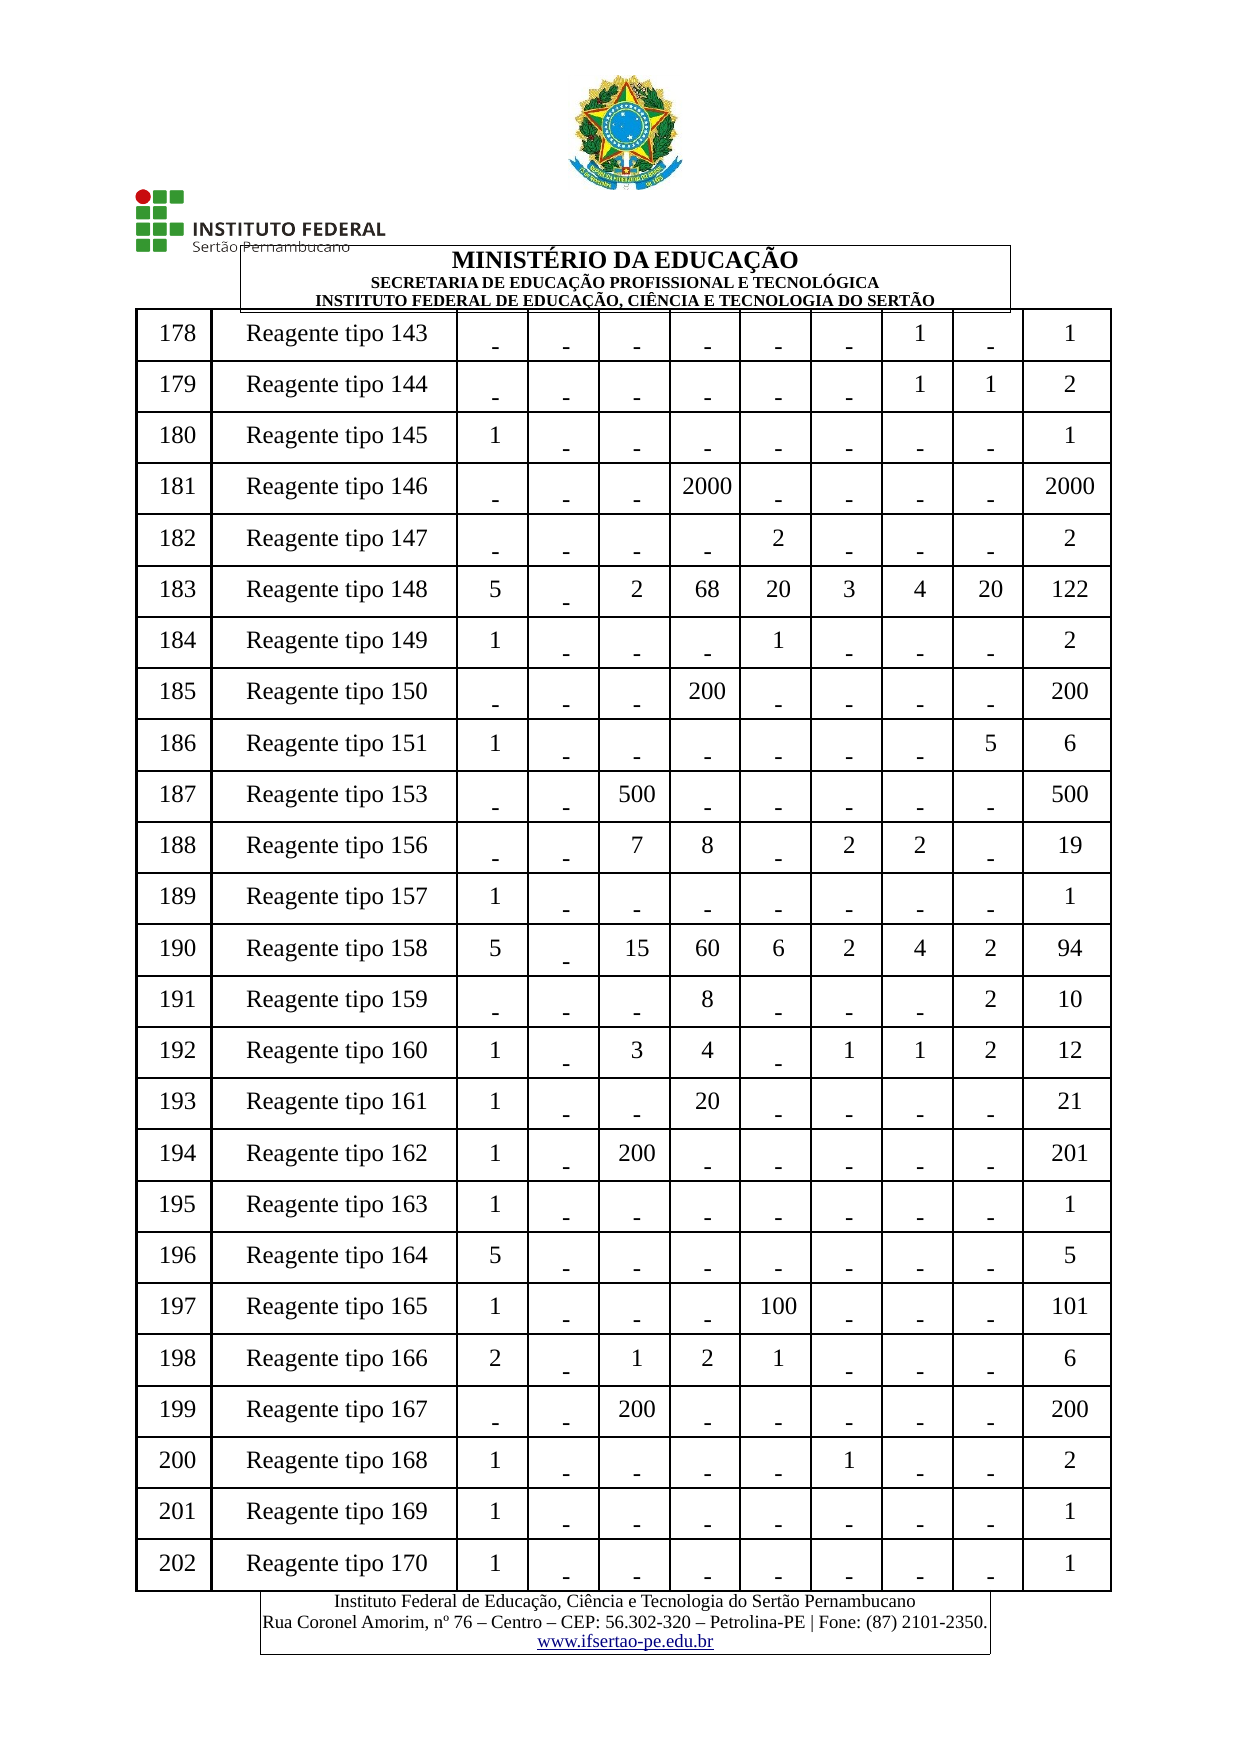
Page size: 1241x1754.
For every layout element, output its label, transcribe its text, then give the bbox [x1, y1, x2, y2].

table_cell 194 [138, 1130, 210, 1179]
table_cell - [529, 1130, 598, 1179]
table_cell 2 [812, 823, 881, 872]
table_cell - [741, 823, 810, 872]
table_cell Reagente tipo 169 [213, 1489, 456, 1538]
table_cell 1 [954, 362, 1022, 411]
table_cell - [529, 977, 598, 1026]
table_cell 1 [1024, 413, 1110, 462]
table_cell - [671, 1438, 739, 1487]
table_cell 3 [812, 567, 881, 616]
table_cell - [529, 1438, 598, 1487]
table_cell - [600, 464, 669, 513]
table_cell - [600, 977, 669, 1026]
table_cell 1 [741, 618, 810, 667]
table_cell - [954, 464, 1022, 513]
table_cell - [741, 977, 810, 1026]
table_cell 101 [1024, 1284, 1110, 1333]
table_cell - [883, 413, 952, 462]
table_cell 1 [812, 1438, 881, 1487]
table_cell 1 [458, 1540, 527, 1589]
table_cell Reagente tipo 149 [213, 618, 456, 667]
table_cell - [954, 310, 1022, 359]
table_cell 2 [954, 1028, 1022, 1077]
table_cell 20 [954, 567, 1022, 616]
table_cell 188 [138, 823, 210, 872]
table_cell 60 [671, 925, 739, 974]
table_cell 192 [138, 1028, 210, 1077]
table_cell 10 [1024, 977, 1110, 1026]
table_cell - [529, 925, 598, 974]
table_cell - [883, 977, 952, 1026]
table_cell - [671, 1540, 739, 1589]
table_cell - [458, 823, 527, 872]
table_cell - [600, 720, 669, 769]
table_cell - [954, 1182, 1022, 1231]
table_cell 500 [600, 772, 669, 821]
table_cell - [741, 720, 810, 769]
table_cell - [741, 1130, 810, 1179]
table_cell - [671, 362, 739, 411]
table_cell - [529, 1540, 598, 1589]
table_cell - [600, 310, 669, 359]
table_cell - [600, 1079, 669, 1128]
table_cell 122 [1024, 567, 1110, 616]
table_cell 199 [138, 1387, 210, 1436]
table_cell 1 [458, 1284, 527, 1333]
table_cell 185 [138, 669, 210, 718]
table_cell 186 [138, 720, 210, 769]
table_cell - [529, 1284, 598, 1333]
table_cell - [741, 874, 810, 923]
table_cell 2 [954, 925, 1022, 974]
table_cell - [954, 1284, 1022, 1333]
table_cell 1 [1024, 1182, 1110, 1231]
table_cell 1 [883, 310, 952, 359]
table_cell 201 [138, 1489, 210, 1538]
table_cell 2 [671, 1335, 739, 1384]
table_cell - [812, 1335, 881, 1384]
table_cell 20 [671, 1079, 739, 1128]
table_cell 1 [458, 618, 527, 667]
table_cell - [883, 1335, 952, 1384]
table_cell 1 [458, 413, 527, 462]
table_cell - [883, 1540, 952, 1589]
table_cell - [458, 362, 527, 411]
table_cell - [529, 1182, 598, 1231]
table_cell 1 [741, 1335, 810, 1384]
table_cell Reagente tipo 160 [213, 1028, 456, 1077]
table_cell Reagente tipo 167 [213, 1387, 456, 1436]
table_cell 1 [883, 362, 952, 411]
table_cell 2 [600, 567, 669, 616]
table_cell 7 [600, 823, 669, 872]
table_cell Reagente tipo 144 [213, 362, 456, 411]
table_cell - [954, 1335, 1022, 1384]
table_cell Reagente tipo 170 [213, 1540, 456, 1589]
table_cell 5 [458, 1233, 527, 1282]
table_cell Reagente tipo 161 [213, 1079, 456, 1128]
table_cell - [883, 1438, 952, 1487]
table_cell - [529, 874, 598, 923]
table_cell - [600, 1233, 669, 1282]
table_cell - [741, 1489, 810, 1538]
table_cell 6 [741, 925, 810, 974]
table_cell - [529, 1489, 598, 1538]
table_cell - [883, 1387, 952, 1436]
table_cell - [883, 874, 952, 923]
table_cell 500 [1024, 772, 1110, 821]
table_cell - [529, 464, 598, 513]
table_cell - [529, 1079, 598, 1128]
table_cell Reagente tipo 166 [213, 1335, 456, 1384]
table_cell 2 [458, 1335, 527, 1384]
table_cell - [741, 413, 810, 462]
table_cell - [600, 618, 669, 667]
table_cell - [458, 310, 527, 359]
table_cell - [529, 362, 598, 411]
table_cell - [883, 1130, 952, 1179]
table_cell - [529, 310, 598, 359]
table_cell - [883, 515, 952, 564]
table_cell 179 [138, 362, 210, 411]
table_cell - [954, 413, 1022, 462]
table_cell - [954, 1540, 1022, 1589]
table_cell - [954, 823, 1022, 872]
table_cell - [812, 464, 881, 513]
table_cell - [741, 1438, 810, 1487]
table_cell - [741, 464, 810, 513]
table_cell 2 [1024, 362, 1110, 411]
table_cell 197 [138, 1284, 210, 1333]
table_cell - [883, 1284, 952, 1333]
table_cell - [529, 413, 598, 462]
table_cell - [883, 1182, 952, 1231]
table_cell - [600, 1284, 669, 1333]
table_cell - [812, 413, 881, 462]
table_cell - [741, 1079, 810, 1128]
table_cell - [954, 515, 1022, 564]
table_cell - [954, 772, 1022, 821]
table_cell 180 [138, 413, 210, 462]
table_cell 8 [671, 823, 739, 872]
table_cell - [954, 874, 1022, 923]
table_cell - [600, 1489, 669, 1538]
table_cell 182 [138, 515, 210, 564]
table_cell 193 [138, 1079, 210, 1128]
table_cell 100 [741, 1284, 810, 1333]
table_cell - [671, 772, 739, 821]
table_cell Reagente tipo 157 [213, 874, 456, 923]
table_cell - [458, 669, 527, 718]
table_cell - [883, 720, 952, 769]
table_cell - [883, 772, 952, 821]
table_cell 1 [458, 1182, 527, 1231]
table_cell - [954, 669, 1022, 718]
table_cell - [529, 823, 598, 872]
table_cell 5 [954, 720, 1022, 769]
table_cell Reagente tipo 153 [213, 772, 456, 821]
table_cell 1 [458, 1079, 527, 1128]
table_cell 191 [138, 977, 210, 1026]
table_cell - [954, 618, 1022, 667]
table_cell - [600, 669, 669, 718]
table_cell - [883, 669, 952, 718]
table_cell - [600, 362, 669, 411]
table_cell - [600, 413, 669, 462]
table_cell - [671, 1233, 739, 1282]
table_cell - [671, 515, 739, 564]
table_cell 5 [458, 567, 527, 616]
table_cell - [600, 874, 669, 923]
table_cell 12 [1024, 1028, 1110, 1077]
table_cell - [812, 515, 881, 564]
table_cell - [741, 1233, 810, 1282]
table_cell Reagente tipo 156 [213, 823, 456, 872]
table_cell 94 [1024, 925, 1110, 974]
table_cell 200 [1024, 1387, 1110, 1436]
table_cell - [883, 464, 952, 513]
table_cell - [812, 1540, 881, 1589]
table_cell - [741, 362, 810, 411]
table_cell - [812, 1387, 881, 1436]
picture [568, 75, 683, 190]
table_cell 1 [600, 1335, 669, 1384]
table_cell - [883, 1489, 952, 1538]
table_cell 202 [138, 1540, 210, 1589]
table_cell 200 [600, 1130, 669, 1179]
table_cell 3 [600, 1028, 669, 1077]
table_cell 21 [1024, 1079, 1110, 1128]
table_cell 2 [883, 823, 952, 872]
table_cell - [812, 720, 881, 769]
table_cell 200 [671, 669, 739, 718]
table_cell - [671, 1284, 739, 1333]
table_cell - [954, 1489, 1022, 1538]
table_cell 1 [458, 1130, 527, 1179]
table_cell 1 [458, 720, 527, 769]
table_cell 1 [458, 1028, 527, 1077]
table_cell 4 [883, 567, 952, 616]
table_cell Reagente tipo 165 [213, 1284, 456, 1333]
table_cell - [741, 772, 810, 821]
table_cell 19 [1024, 823, 1110, 872]
table_cell - [529, 1233, 598, 1282]
table_cell Reagente tipo 164 [213, 1233, 456, 1282]
table_cell 5 [458, 925, 527, 974]
table_cell 1 [883, 1028, 952, 1077]
table_cell - [671, 310, 739, 359]
table_cell - [812, 1182, 881, 1231]
table_cell - [671, 720, 739, 769]
table_cell 1 [1024, 1540, 1110, 1589]
table_cell 1 [1024, 310, 1110, 359]
table_cell - [954, 1438, 1022, 1487]
table_cell 4 [883, 925, 952, 974]
table_cell 1 [1024, 1489, 1110, 1538]
table_cell 2 [741, 515, 810, 564]
table_cell 181 [138, 464, 210, 513]
table_cell 5 [1024, 1233, 1110, 1282]
table_cell - [812, 618, 881, 667]
table_cell - [741, 310, 810, 359]
table_cell 189 [138, 874, 210, 923]
table_cell 2 [954, 977, 1022, 1026]
table_cell - [741, 1387, 810, 1436]
table_cell - [954, 1130, 1022, 1179]
table_cell Reagente tipo 147 [213, 515, 456, 564]
table_cell - [600, 1540, 669, 1589]
table_cell - [812, 1489, 881, 1538]
table_cell 200 [600, 1387, 669, 1436]
table_cell - [812, 1233, 881, 1282]
table_cell - [883, 618, 952, 667]
table_cell Reagente tipo 159 [213, 977, 456, 1026]
table_cell - [741, 1540, 810, 1589]
table_cell - [812, 977, 881, 1026]
table_cell 15 [600, 925, 669, 974]
table_cell Reagente tipo 143 [213, 310, 456, 359]
table_cell - [812, 669, 881, 718]
table_cell - [812, 1284, 881, 1333]
table_cell 178 [138, 310, 210, 359]
table_cell - [529, 1028, 598, 1077]
picture [135, 189, 386, 252]
table_cell Reagente tipo 150 [213, 669, 456, 718]
table_cell 8 [671, 977, 739, 1026]
table_cell Reagente tipo 146 [213, 464, 456, 513]
table_cell 4 [671, 1028, 739, 1077]
table_cell 20 [741, 567, 810, 616]
table_cell - [954, 1233, 1022, 1282]
table_cell - [671, 1387, 739, 1436]
table_cell - [883, 1079, 952, 1128]
table_cell - [529, 1387, 598, 1436]
table_cell - [458, 515, 527, 564]
table_cell - [671, 1130, 739, 1179]
table_cell 184 [138, 618, 210, 667]
table_cell 1 [458, 874, 527, 923]
table_cell - [741, 669, 810, 718]
table_cell 2 [1024, 1438, 1110, 1487]
table_cell Reagente tipo 163 [213, 1182, 456, 1231]
table_cell Reagente tipo 151 [213, 720, 456, 769]
table_cell - [458, 464, 527, 513]
table_cell - [812, 1079, 881, 1128]
table_cell - [529, 720, 598, 769]
table_cell - [671, 874, 739, 923]
table_cell Reagente tipo 168 [213, 1438, 456, 1487]
table_cell 1 [458, 1489, 527, 1538]
table_cell 2 [1024, 618, 1110, 667]
table_cell Reagente tipo 145 [213, 413, 456, 462]
table_cell - [741, 1028, 810, 1077]
table_cell - [954, 1079, 1022, 1128]
table_cell - [600, 1182, 669, 1231]
table_cell - [529, 669, 598, 718]
table_cell - [600, 515, 669, 564]
table_cell 183 [138, 567, 210, 616]
table_cell - [812, 1130, 881, 1179]
table_cell 1 [812, 1028, 881, 1077]
table_cell 187 [138, 772, 210, 821]
table_cell - [529, 618, 598, 667]
table_cell - [529, 515, 598, 564]
table_cell 201 [1024, 1130, 1110, 1179]
table_cell - [529, 567, 598, 616]
table_cell - [812, 874, 881, 923]
table_cell - [600, 1438, 669, 1487]
table_cell Reagente tipo 158 [213, 925, 456, 974]
table_cell 1 [1024, 874, 1110, 923]
table_cell 6 [1024, 1335, 1110, 1384]
table_cell - [671, 1182, 739, 1231]
table_cell 195 [138, 1182, 210, 1231]
table_cell - [529, 1335, 598, 1384]
table_cell - [458, 1387, 527, 1436]
table_cell - [741, 1182, 810, 1231]
table_cell 2 [1024, 515, 1110, 564]
table_cell 2 [812, 925, 881, 974]
table_cell - [812, 310, 881, 359]
table_cell 2000 [1024, 464, 1110, 513]
table_cell 196 [138, 1233, 210, 1282]
table_cell 200 [1024, 669, 1110, 718]
table_cell - [529, 772, 598, 821]
table_cell 2000 [671, 464, 739, 513]
table_cell 68 [671, 567, 739, 616]
table_cell - [671, 413, 739, 462]
table_cell - [812, 362, 881, 411]
table_cell - [458, 772, 527, 821]
table_cell - [954, 1387, 1022, 1436]
table_cell - [458, 977, 527, 1026]
table_cell - [671, 618, 739, 667]
table_cell 6 [1024, 720, 1110, 769]
table_cell - [812, 772, 881, 821]
table_cell 190 [138, 925, 210, 974]
table_cell Reagente tipo 148 [213, 567, 456, 616]
table_cell 198 [138, 1335, 210, 1384]
table_cell - [883, 1233, 952, 1282]
table_cell Reagente tipo 162 [213, 1130, 456, 1179]
table_cell 1 [458, 1438, 527, 1487]
table_cell 200 [138, 1438, 210, 1487]
table_cell - [671, 1489, 739, 1538]
